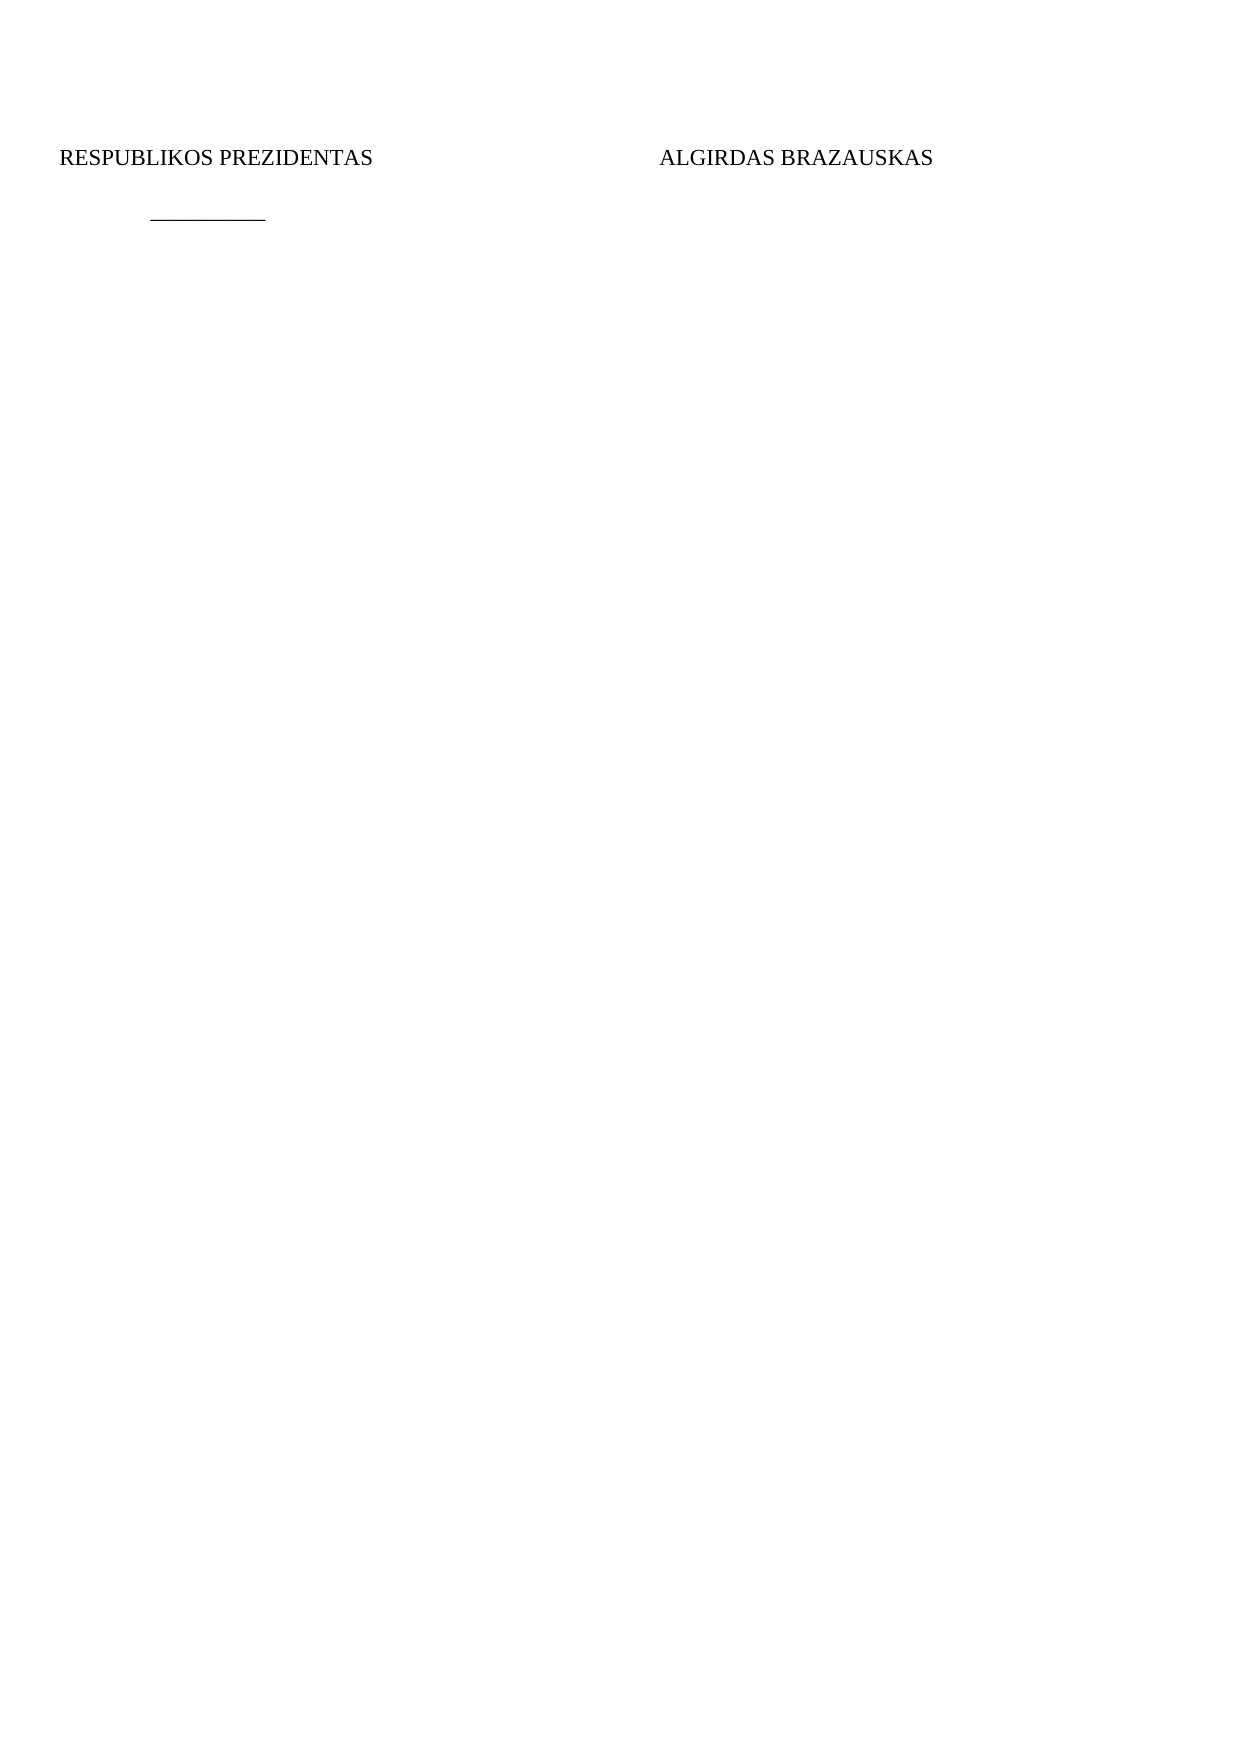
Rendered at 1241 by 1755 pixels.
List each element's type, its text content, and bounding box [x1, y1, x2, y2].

text __________ [59, 197, 1122, 223]
text RESPUBLIKOS PREZIDENTAS ALGIRDAS BRAZAUSKAS [59, 144, 1122, 171]
